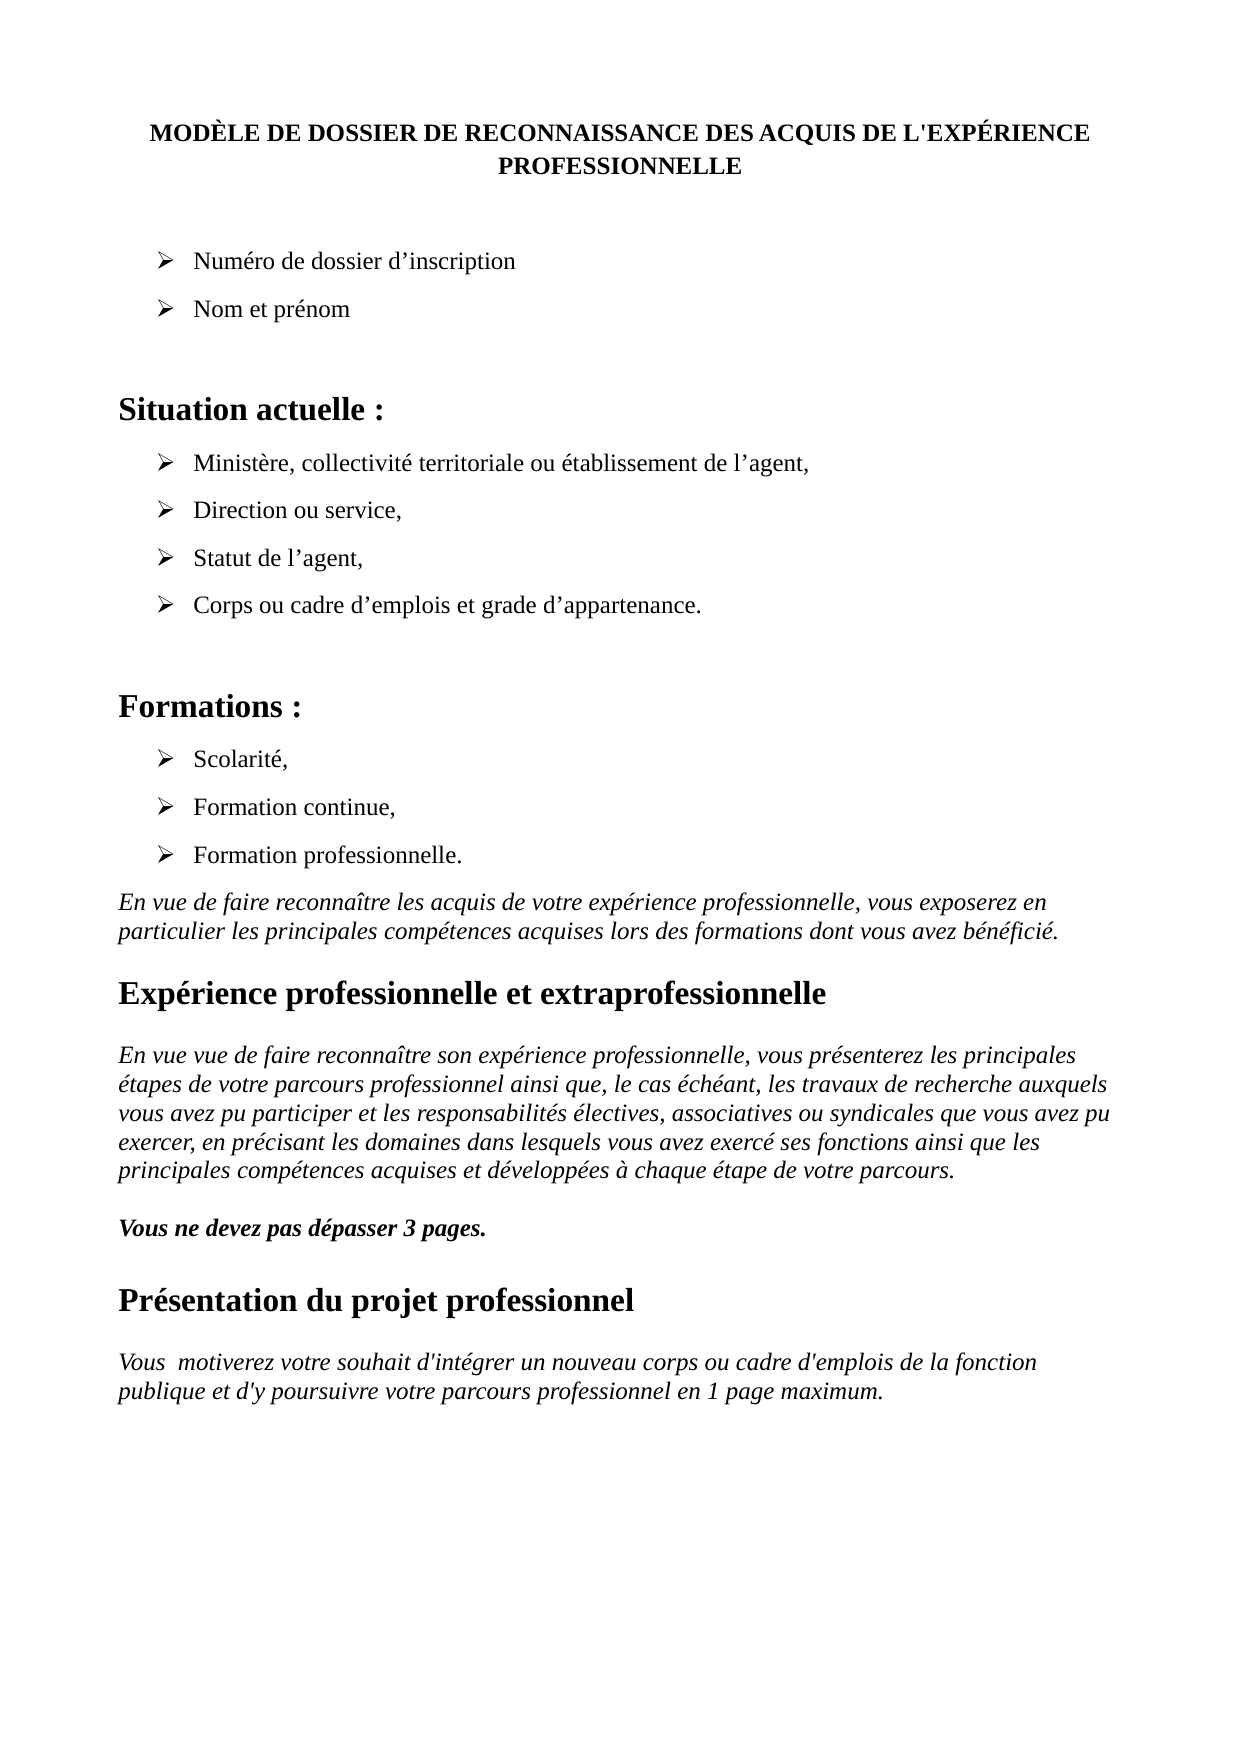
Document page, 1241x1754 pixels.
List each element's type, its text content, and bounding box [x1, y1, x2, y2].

text En vue vue de faire reconnaître son expérience professionnelle, vous présenterez les principales étapes de votre parcours professionnel ainsi que, le cas échéant, les travaux de recherche auxquels vous avez pu participer et les responsabilités électives, associatives ou syndicales que vous avez pu exercer, en précisant les domaines dans lesquels vous avez exercé ses fonctions ainsi que les principales compétences acquises et développées à chaque étape de votre parcours. [118, 1041, 1122, 1184]
text MODÈLE DE DOSSIER DE RECONNAISSANCE DES ACQUIS DE L'EXPÉRIENCE PROFESSIONNELLE [118, 118, 1122, 180]
text Vous motiverez votre souhait d'intégrer un nouveau corps ou cadre d'emplois de la fonction publique et d'y poursuivre votre parcours professionnel en 1 page maximum. [118, 1347, 1122, 1405]
list Formation continue, [156, 792, 1122, 821]
text Formations : [118, 686, 1122, 724]
list Statut de l’agent, [156, 543, 1122, 572]
text Vous ne devez pas dépasser 3 pages. [118, 1213, 1122, 1242]
list Numéro de dossier d’inscription [156, 246, 1122, 275]
list Nom et prénom [156, 294, 1122, 323]
text Expérience professionnelle et extraprofessionnelle [118, 973, 1122, 1012]
list Scolarité, [156, 744, 1122, 773]
text Présentation du projet professionnel [118, 1280, 1122, 1318]
list Ministère, collectivité territoriale ou établissement de l’agent, [156, 448, 1122, 477]
list Formation professionnelle. [156, 840, 1122, 868]
text En vue de faire reconnaître les acquis de votre expérience professionnelle, vous exposerez en particulier les principales compétences acquises lors des formations dont vous avez bénéficié. [118, 887, 1122, 945]
text Situation actuelle : [118, 389, 1122, 427]
list Corps ou cadre d’emplois et grade d’appartenance. [156, 591, 1122, 619]
list Direction ou service, [156, 495, 1122, 524]
